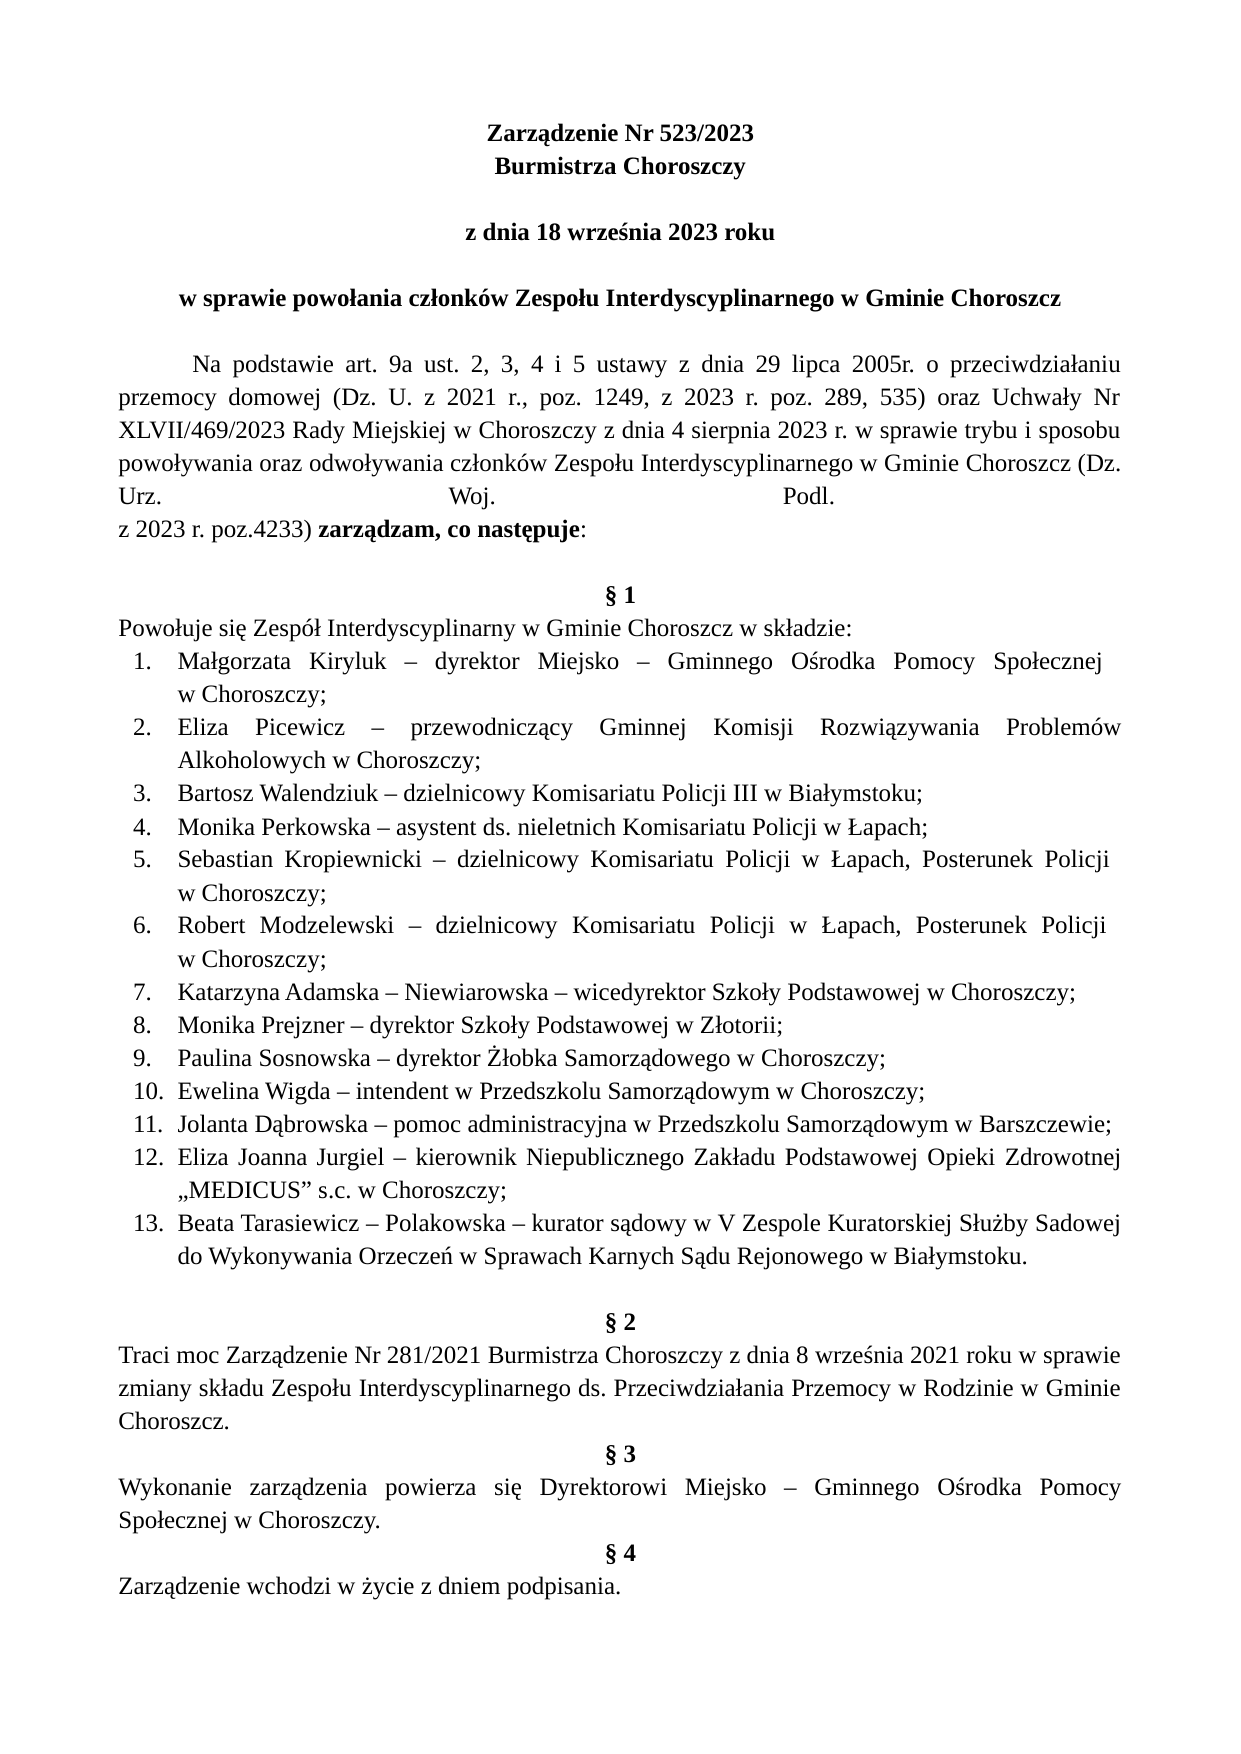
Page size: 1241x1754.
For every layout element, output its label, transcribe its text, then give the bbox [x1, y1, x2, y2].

list Paulina Sosnowska – dyrektor Żłobka Samorządowego w Choroszczy; [133, 1043, 1122, 1071]
list Ewelina Wigda – intendent w Przedszkolu Samorządowym w Choroszczy; [133, 1076, 1122, 1104]
text § 4 [118, 1538, 1122, 1567]
text § 3 [118, 1439, 1122, 1468]
text Na podstawie art. 9a ust. 2, 3, 4 i 5 ustawy z dnia 29 lipca 2005r. o przeciwdziałaniu przemocy domowej (Dz. U. z 2021 r., poz. 1249, z 2023 r. poz. 289, 535) oraz Uchwały Nr XLVII/469/2023 Rady Miejskiej w Choroszczy z dnia 4 sierpnia 2023 r. w sprawie trybu i sposobu powoływania oraz odwoływania członków Zespołu Interdyscyplinarnego w Gminie Choroszcz (Dz. Urz. Woj. Podl. z 2023 r. poz.4233) zarządzam, co następuje: [118, 349, 1122, 543]
text Zarządzenie wchodzi w życie z dniem podpisania. [118, 1571, 1122, 1600]
list Sebastian Kropiewnicki – dzielnicowy Komisariatu Policji w Łapach, Posterunek Policji w Choroszczy; [133, 844, 1122, 906]
text Powołuje się Zespół Interdyscyplinarny w Gminie Choroszcz w składzie: [118, 613, 1122, 642]
text § 1 [118, 580, 1122, 609]
text z dnia 18 września 2023 roku [118, 217, 1122, 246]
list Małgorzata Kiryluk – dyrektor Miejsko – Gminnego Ośrodka Pomocy Społecznej w Choroszczy; [133, 646, 1122, 708]
list Eliza Picewicz – przewodniczący Gminnej Komisji Rozwiązywania Problemów Alkoholowych w Choroszczy; [133, 712, 1122, 774]
text Burmistrza Choroszczy [118, 151, 1122, 180]
text Wykonanie zarządzenia powierza się Dyrektorowi Miejsko – Gminnego Ośrodka Pomocy Społecznej w Choroszczy. [118, 1472, 1122, 1534]
list Eliza Joanna Jurgiel – kierownik Niepublicznego Zakładu Podstawowej Opieki Zdrowotnej „MEDICUS” s.c. w Choroszczy; [133, 1142, 1122, 1203]
text Traci moc Zarządzenie Nr 281/2021 Burmistrza Choroszczy z dnia 8 września 2021 roku w sprawie zmiany składu Zespołu Interdyscyplinarnego ds. Przeciwdziałania Przemocy w Rodzinie w Gminie Choroszcz. [118, 1340, 1122, 1435]
text § 2 [118, 1307, 1122, 1336]
list Robert Modzelewski – dzielnicowy Komisariatu Policji w Łapach, Posterunek Policji w Choroszczy; [133, 911, 1122, 972]
text w sprawie powołania członków Zespołu Interdyscyplinarnego w Gminie Choroszcz [118, 283, 1122, 312]
list Bartosz Walendziuk – dzielnicowy Komisariatu Policji III w Białymstoku; [133, 778, 1122, 807]
list Monika Perkowska – asystent ds. nieletnich Komisariatu Policji w Łapach; [133, 812, 1122, 840]
list Jolanta Dąbrowska – pomoc administracyjna w Przedszkolu Samorządowym w Barszczewie; [133, 1109, 1122, 1137]
list Monika Prejzner – dyrektor Szkoły Podstawowej w Złotorii; [133, 1010, 1122, 1038]
list Katarzyna Adamska – Niewiarowska – wicedyrektor Szkoły Podstawowej w Choroszczy; [133, 977, 1122, 1005]
text Zarządzenie Nr 523/2023 [118, 118, 1122, 147]
list Beata Tarasiewicz – Polakowska – kurator sądowy w V Zespole Kuratorskiej Służby Sadowej do Wykonywania Orzeczeń w Sprawach Karnych Sądu Rejonowego w Białymstoku. [133, 1208, 1122, 1269]
